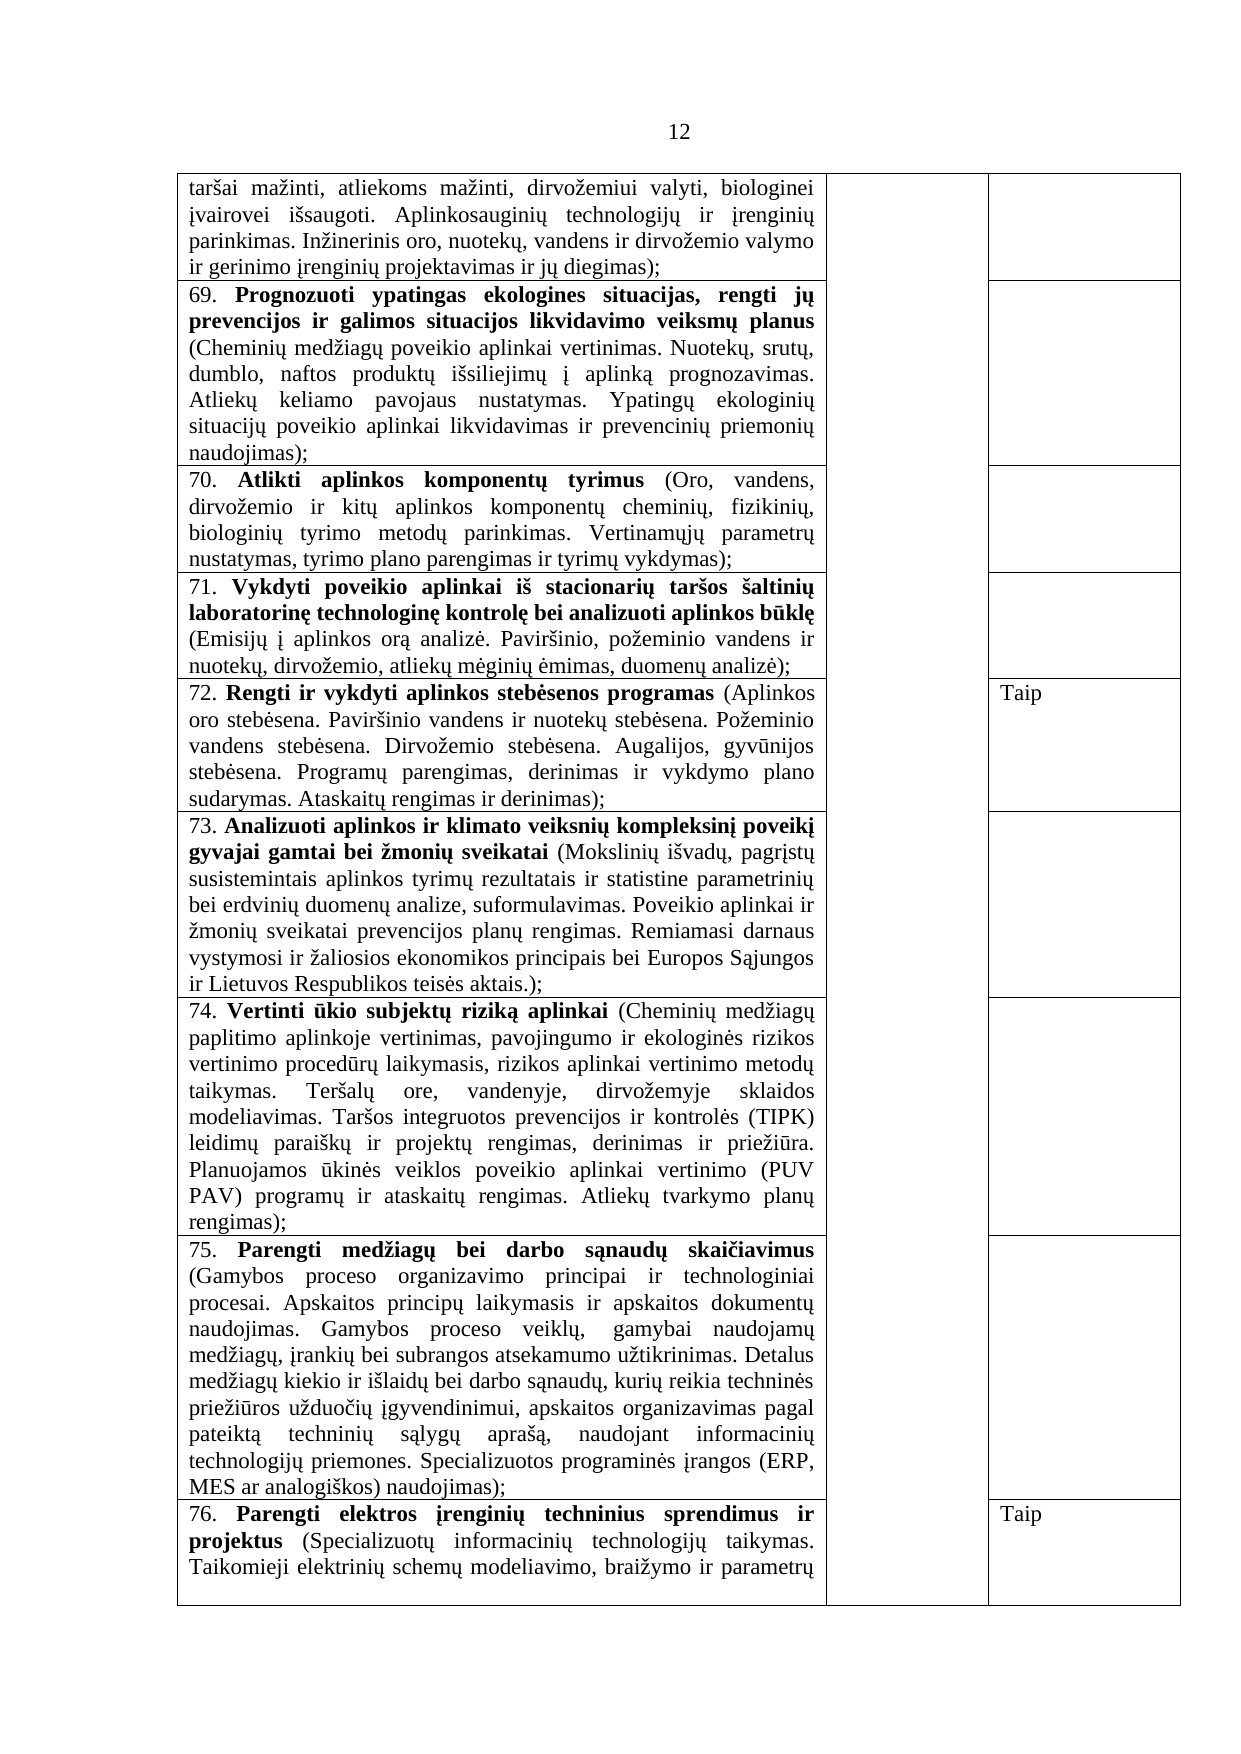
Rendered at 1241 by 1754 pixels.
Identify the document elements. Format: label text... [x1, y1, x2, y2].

table_cell [989, 573, 1180, 678]
table_cell [989, 466, 1180, 572]
table_cell Taip [989, 1500, 1180, 1605]
table_cell [827, 174, 988, 1605]
table_cell [989, 812, 1180, 997]
table_cell [989, 1236, 1180, 1499]
table_cell [989, 174, 1180, 280]
table_cell 69. Prognozuoti ypatingas ekologines situacijas, rengti jų prevencijos ir galimos situacijos likvidavimo veiksmų planus (Cheminių medžiagų poveikio aplinkai vertinimas. Nuotekų, srutų, dumblo, naftos produktų išsiliejimų į aplinką prognozavimas. Atliekų keliamo pavojaus nustatymas. Ypatingų ekologinių situacijų poveikio aplinkai likvidavimas ir prevencinių priemonių naudojimas); [178, 281, 826, 465]
table_cell [989, 281, 1180, 465]
table_cell taršai mažinti, atliekoms mažinti, dirvožemiui valyti, biologinei įvairovei išsaugoti. Aplinkosauginių technologijų ir įrenginių parinkimas. Inžinerinis oro, nuotekų, vandens ir dirvožemio valymo ir gerinimo įrenginių projektavimas ir jų diegimas); [178, 174, 826, 280]
table_cell [989, 998, 1180, 1235]
table_cell Taip [989, 679, 1180, 811]
table_cell 70. Atlikti aplinkos komponentų tyrimus (Oro, vandens, dirvožemio ir kitų aplinkos komponentų cheminių, fizikinių, biologinių tyrimo metodų parinkimas. Vertinamųjų parametrų nustatymas, tyrimo plano parengimas ir tyrimų vykdymas); [178, 466, 826, 572]
table_cell 71. Vykdyti poveikio aplinkai iš stacionarių taršos šaltinių laboratorinę technologinę kontrolę bei analizuoti aplinkos būklę (Emisijų į aplinkos orą analizė. Paviršinio, požeminio vandens ir nuotekų, dirvožemio, atliekų mėginių ėmimas, duomenų analizė); [178, 573, 826, 678]
table_cell 75. Parengti medžiagų bei darbo sąnaudų skaičiavimus (Gamybos proceso organizavimo principai ir technologiniai procesai. Apskaitos principų laikymasis ir apskaitos dokumentų naudojimas. Gamybos proceso veiklų, gamybai naudojamų medžiagų, įrankių bei subrangos atsekamumo užtikrinimas. Detalus medžiagų kiekio ir išlaidų bei darbo sąnaudų, kurių reikia techninės priežiūros užduočių įgyvendinimui, apskaitos organizavimas pagal pateiktą techninių sąlygų aprašą, naudojant informacinių technologijų priemones. Specializuotos programinės įrangos (ERP, MES ar analogiškos) naudojimas); [178, 1236, 826, 1499]
table_cell 76. Parengti elektros įrenginių techninius sprendimus ir projektus (Specializuotų informacinių technologijų taikymas. Taikomieji elektrinių schemų modeliavimo, braižymo ir parametrų [178, 1500, 826, 1605]
table_cell 72. Rengti ir vykdyti aplinkos stebėsenos programas (Aplinkos oro stebėsena. Paviršinio vandens ir nuotekų stebėsena. Požeminio vandens stebėsena. Dirvožemio stebėsena. Augalijos, gyvūnijos stebėsena. Programų parengimas, derinimas ir vykdymo plano sudarymas. Ataskaitų rengimas ir derinimas); [178, 679, 826, 811]
table_cell 73. Analizuoti aplinkos ir klimato veiksnių kompleksinį poveikį gyvajai gamtai bei žmonių sveikatai (Mokslinių išvadų, pagrįstų susistemintais aplinkos tyrimų rezultatais ir statistine parametrinių bei erdvinių duomenų analize, suformulavimas. Poveikio aplinkai ir žmonių sveikatai prevencijos planų rengimas. Remiamasi darnaus vystymosi ir žaliosios ekonomikos principais bei Europos Sąjungos ir Lietuvos Respublikos teisės aktais.); [178, 812, 826, 997]
table_cell 74. Vertinti ūkio subjektų riziką aplinkai (Cheminių medžiagų paplitimo aplinkoje vertinimas, pavojingumo ir ekologinės rizikos vertinimo procedūrų laikymasis, rizikos aplinkai vertinimo metodų taikymas. Teršalų ore, vandenyje, dirvožemyje sklaidos modeliavimas. Taršos integruotos prevencijos ir kontrolės (TIPK) leidimų paraiškų ir projektų rengimas, derinimas ir priežiūra. Planuojamos ūkinės veiklos poveikio aplinkai vertinimo (PUV PAV) programų ir ataskaitų rengimas. Atliekų tvarkymo planų rengimas); [178, 998, 826, 1235]
